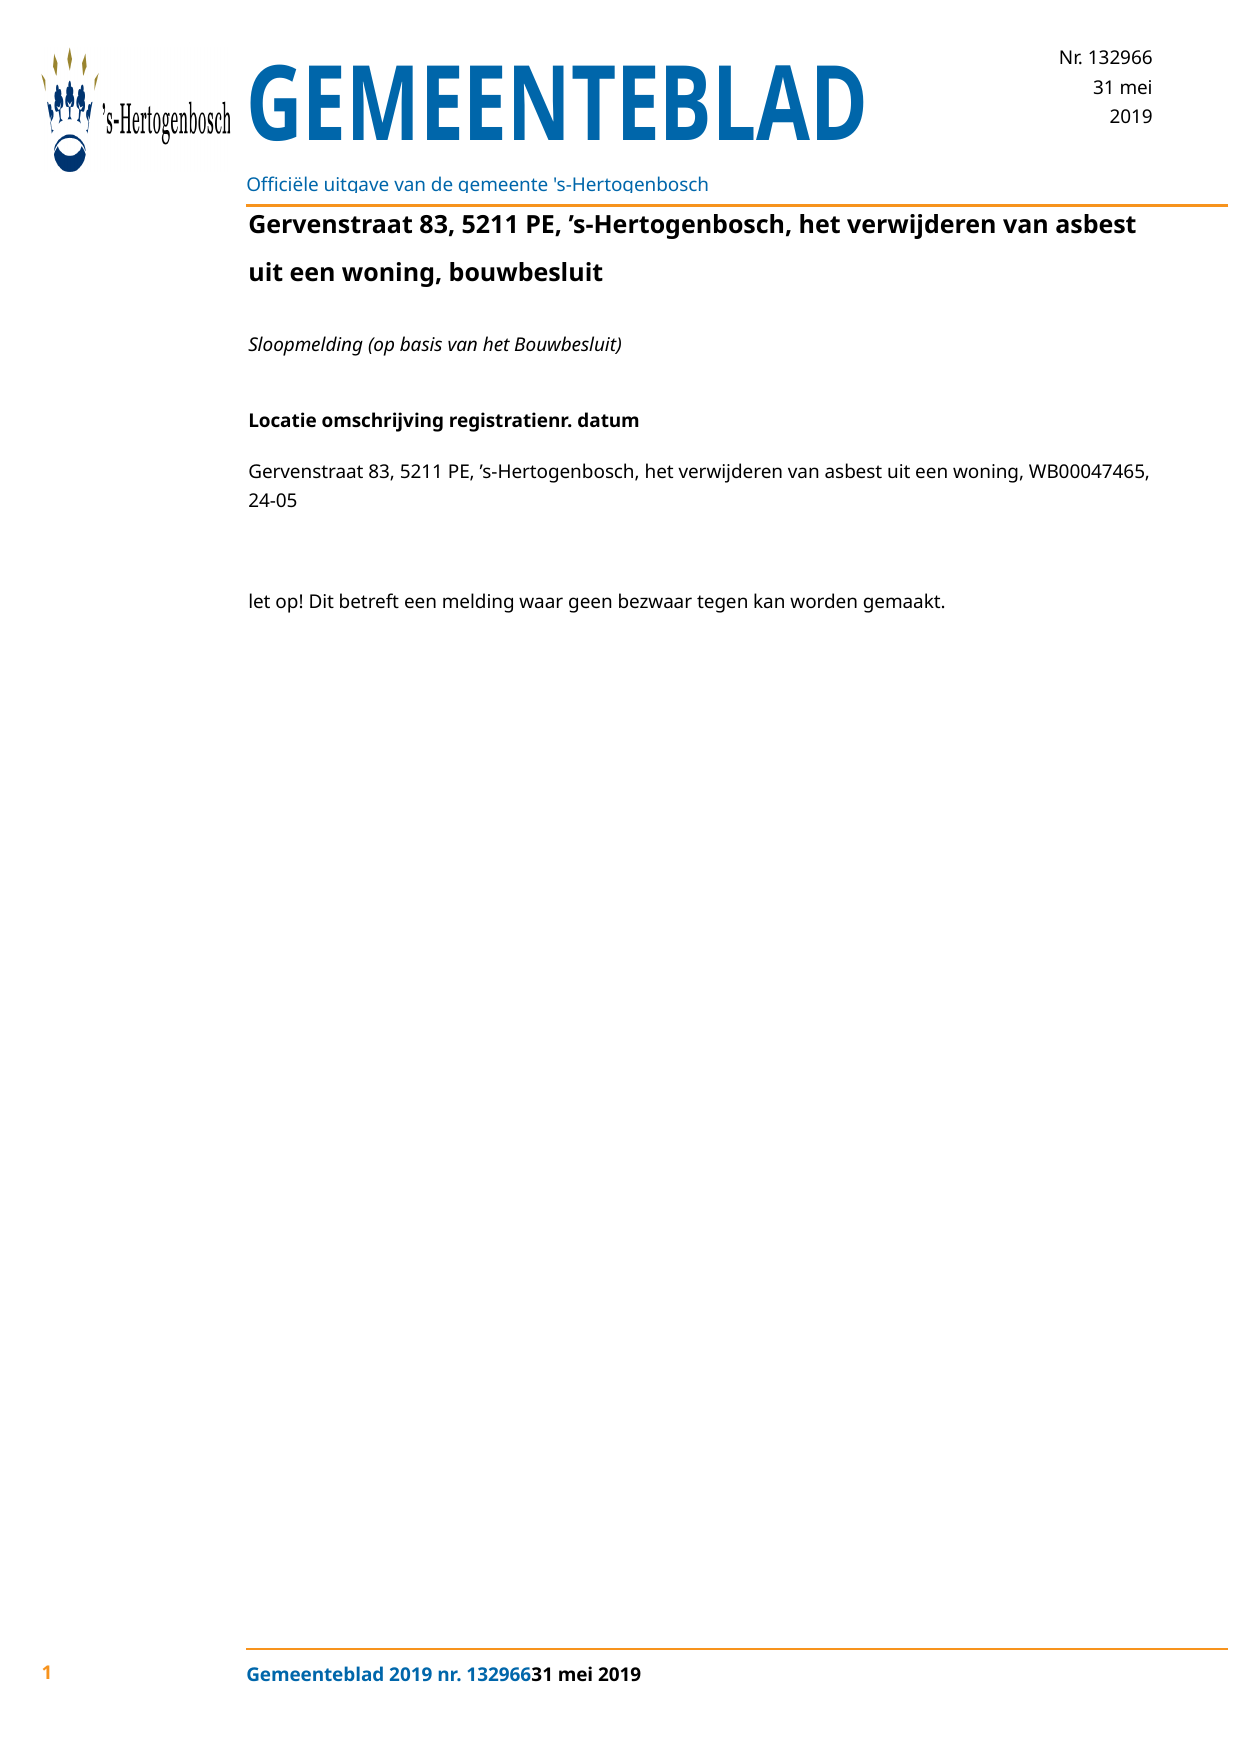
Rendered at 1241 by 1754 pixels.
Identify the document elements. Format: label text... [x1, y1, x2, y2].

picture [41, 47, 231, 172]
text let op! Dit betreft een melding waar geen bezwaar tegen kan worden gemaakt. [248, 588, 1152, 614]
text Gervenstraat 83, 5211 PE, ’s-Hertogenbosch, het verwijderen van asbest uit een woning, bouwbesluit [248, 207, 1152, 288]
text Locatie omschrijving registratienr. datum [248, 408, 1152, 433]
text Gervenstraat 83, 5211 PE, ’s-Hertogenbosch, het verwijderen van asbest uit een woning, WB00047465, 24-05 [248, 458, 1152, 513]
text Sloopmelding (op basis van het Bouwbesluit) [248, 331, 1152, 357]
